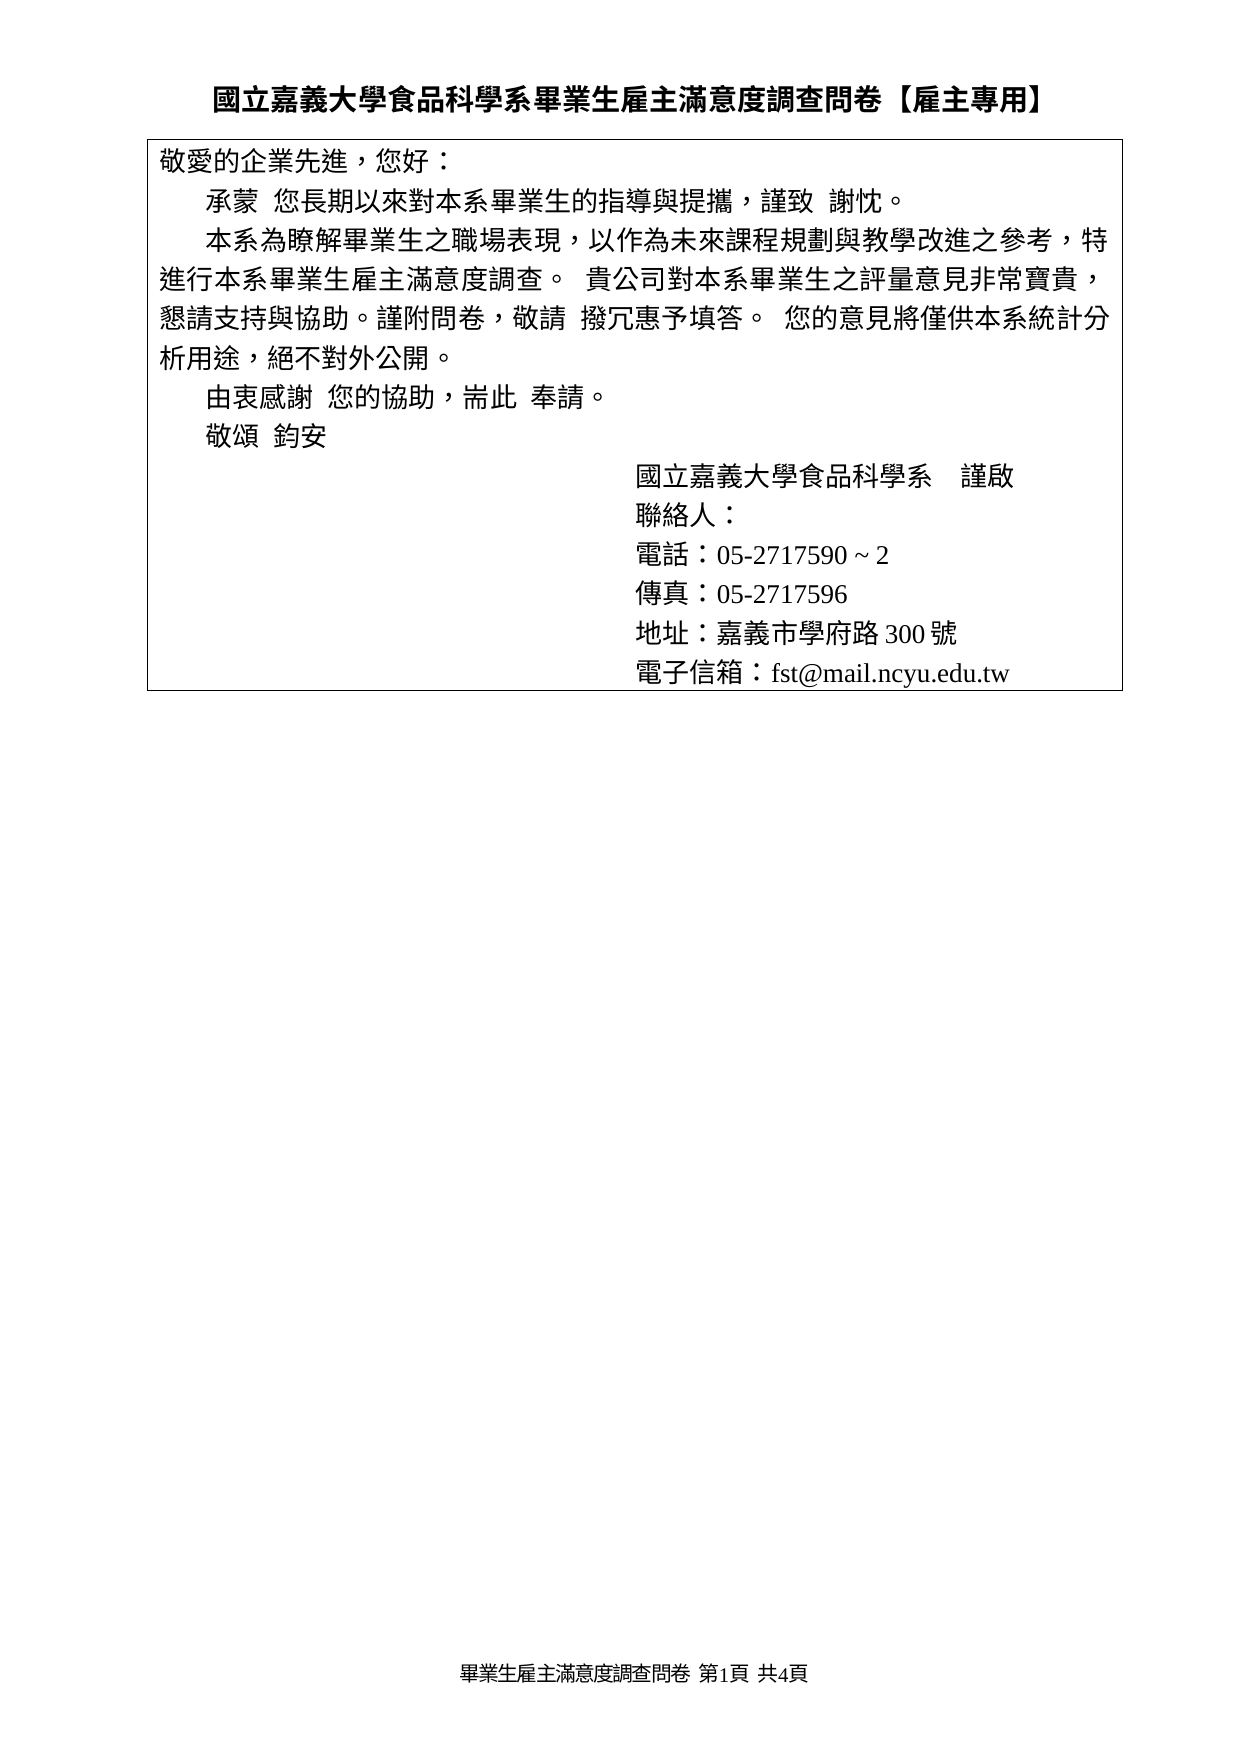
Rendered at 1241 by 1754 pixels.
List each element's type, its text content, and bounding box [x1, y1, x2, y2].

table_header 敬愛的企業先進，您好： 承蒙 您長期以來對本系畢業生的指導與提攜，謹致 謝忱。 本系為瞭解畢業生之職場表現，以作為未來課程規劃與教學改進之參考，特進行本系畢業生雇主滿意度調查。 貴公司對本系畢業生之評量意見非常寶貴，懇請支持與協助。謹附問卷，敬請 撥冗惠予填答。 您的意見將僅供本系統計分析用途，絕不對外公開。 由衷感謝 您的協助，耑此 奉請。 敬頌 鈞安 國立嘉義大學食品科學系 謹啟 聯絡人： 電話：05-2717590 ~ 2 傳真：05-2717596 地址：嘉義市學府路300號 電子信箱：fst@mail.ncyu.edu.tw [148, 140, 1122, 690]
text 國立嘉義大學食品科學系畢業生雇主滿意度調查問卷【雇主專用】 [148, 77, 1122, 119]
